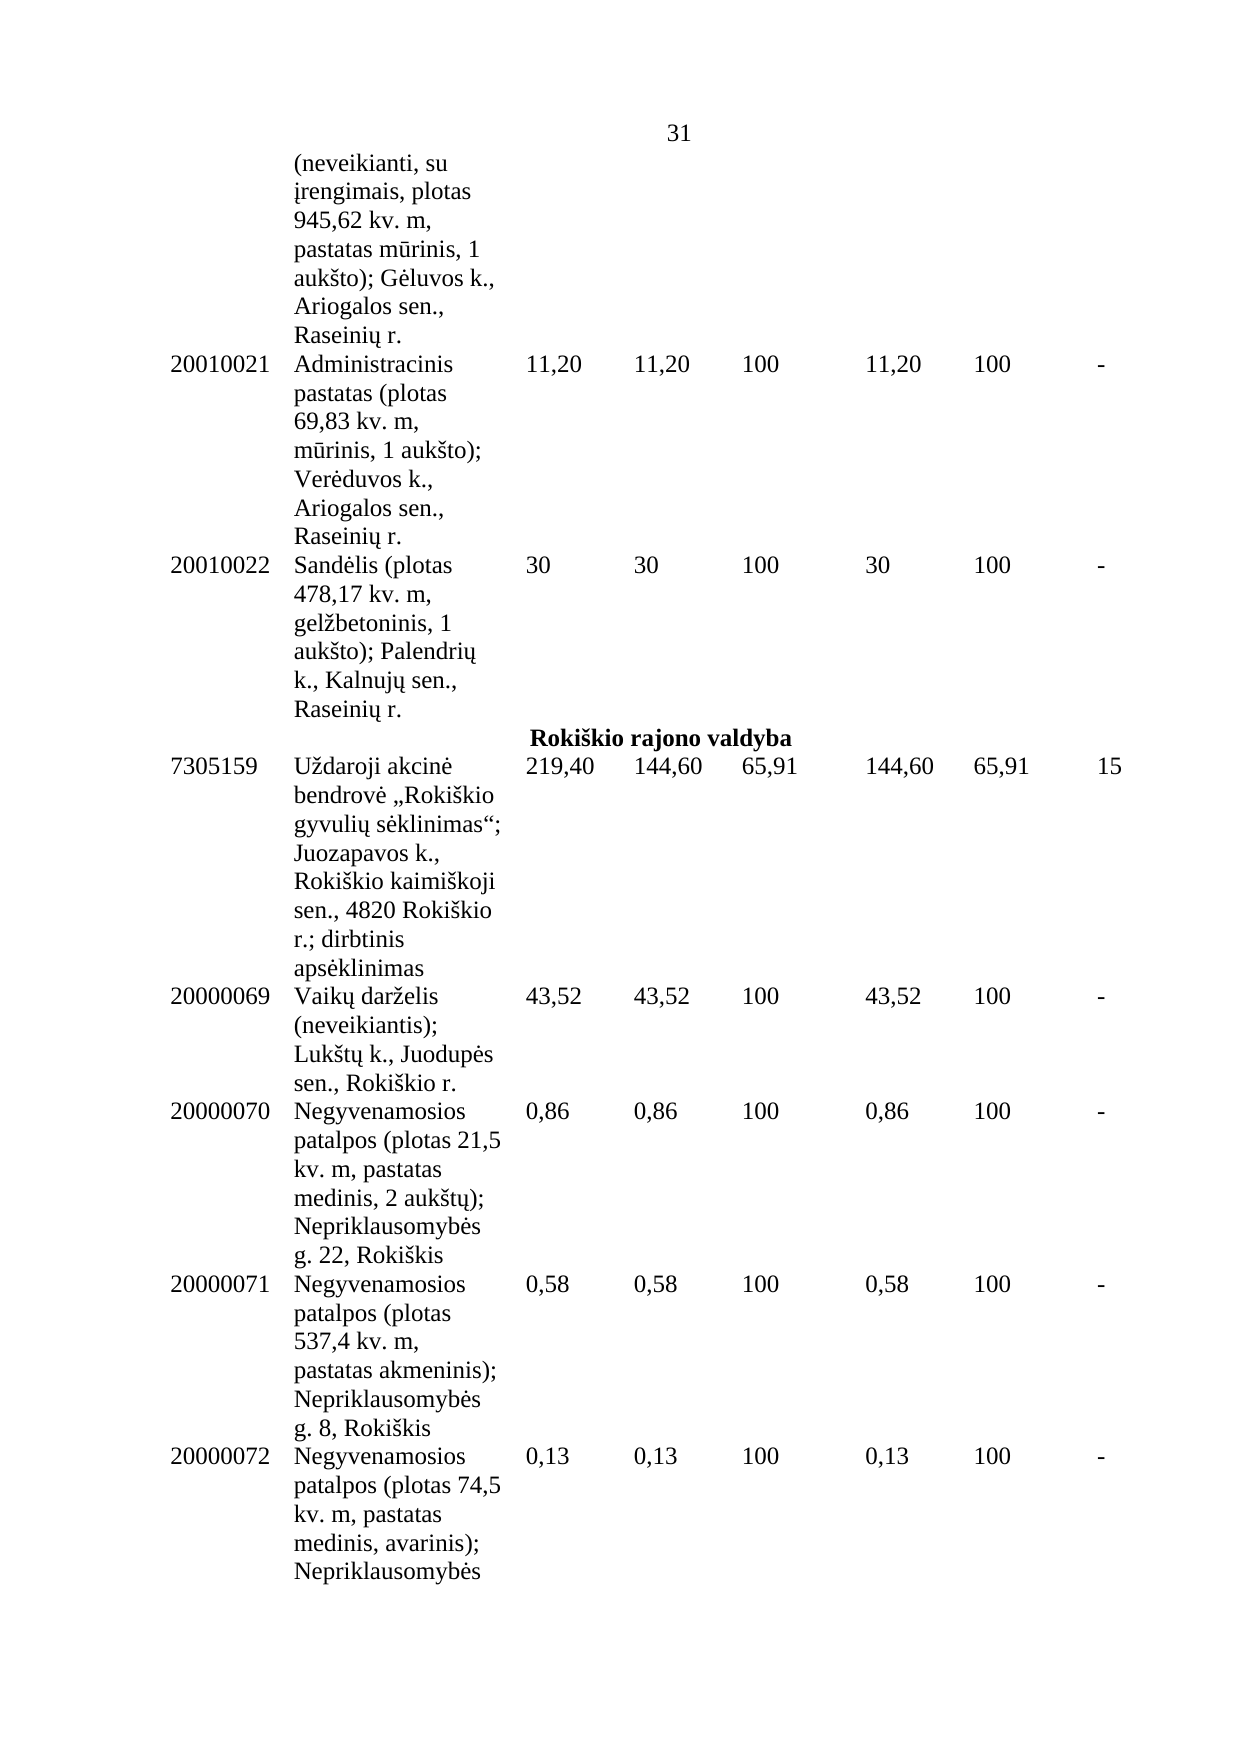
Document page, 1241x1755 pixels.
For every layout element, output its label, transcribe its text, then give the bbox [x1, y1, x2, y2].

table_cell [514, 148, 622, 349]
table_cell 43,52 [514, 981, 622, 1096]
table_cell 0,13 [854, 1441, 962, 1585]
table_cell 11,20 [854, 349, 962, 550]
table_cell 7305159 [159, 751, 282, 981]
table_cell Sandėlis (plotas 478,17 kv. m, gelžbetoninis, 1 aukšto); Palendrių k., Kalnujų sen., Raseinių r. [282, 550, 514, 723]
table_cell [159, 148, 282, 349]
table_cell 0,58 [854, 1269, 962, 1441]
table_cell - [1086, 1441, 1163, 1585]
table_cell 43,52 [622, 981, 730, 1096]
table_cell Uždaroji akcinė bendrovė „Rokiškio gyvulių sėklinimas“; Juozapavos k., Rokiškio kaimiškoji sen., 4820 Rokiškio r.; dirbtinis apsėklinimas [282, 751, 514, 981]
table_cell 30 [622, 550, 730, 723]
table_cell 100 [962, 981, 1086, 1096]
table_cell 100 [730, 981, 854, 1096]
table_cell 100 [962, 349, 1086, 550]
table_cell - [1086, 349, 1163, 550]
table_cell Administracinis pastatas (plotas 69,83 kv. m, mūrinis, 1 aukšto); Verėduvos k., Ariogalos sen., Raseinių r. [282, 349, 514, 550]
table_cell [962, 148, 1086, 349]
table_cell 30 [854, 550, 962, 723]
table_cell - [1086, 981, 1163, 1096]
table_cell Negyvenamosios patalpos (plotas 21,5 kv. m, pastatas medinis, 2 aukštų); Nepriklausomybės g. 22, Rokiškis [282, 1096, 514, 1269]
table_cell 144,60 [622, 751, 730, 981]
table_cell Rokiškio rajono valdyba [159, 723, 1163, 751]
table_cell 100 [962, 1441, 1086, 1585]
table_cell 20000070 [159, 1096, 282, 1269]
table_cell 20000071 [159, 1269, 282, 1441]
table_cell 30 [514, 550, 622, 723]
table_cell Negyvenamosios patalpos (plotas 537,4 kv. m, pastatas akmeninis); Nepriklausomybės g. 8, Rokiškis [282, 1269, 514, 1441]
table_cell 0,86 [854, 1096, 962, 1269]
table_cell 11,20 [514, 349, 622, 550]
table_cell 20000072 [159, 1441, 282, 1585]
table_cell 65,91 [730, 751, 854, 981]
table_cell - [1086, 1269, 1163, 1441]
table_cell 0,58 [622, 1269, 730, 1441]
table_cell [854, 148, 962, 349]
table_cell Negyvenamosios patalpos (plotas 74,5 kv. m, pastatas medinis, avarinis); Nepriklausomybės [282, 1441, 514, 1585]
table_cell 0,58 [514, 1269, 622, 1441]
table_cell 100 [730, 349, 854, 550]
table_cell 100 [730, 1096, 854, 1269]
table_cell [730, 148, 854, 349]
table_cell 15 [1086, 751, 1163, 981]
table_cell 0,86 [514, 1096, 622, 1269]
table_cell 100 [730, 1269, 854, 1441]
table_cell (neveikianti, su įrengimais, plotas 945,62 kv. m, pastatas mūrinis, 1 aukšto); Gėluvos k., Ariogalos sen., Raseinių r. [282, 148, 514, 349]
table_cell 20010022 [159, 550, 282, 723]
table_cell - [1086, 148, 1163, 349]
table_cell Vaikų darželis (neveikiantis); Lukštų k., Juodupės sen., Rokiškio r. [282, 981, 514, 1096]
table_cell 0,86 [622, 1096, 730, 1269]
table_cell 100 [730, 550, 854, 723]
table_cell 100 [962, 1096, 1086, 1269]
table_cell [622, 148, 730, 349]
table_cell - [1086, 1096, 1163, 1269]
table_cell 20000069 [159, 981, 282, 1096]
table_cell 0,13 [514, 1441, 622, 1585]
table_cell 100 [962, 550, 1086, 723]
table_cell 100 [730, 1441, 854, 1585]
table_cell 43,52 [854, 981, 962, 1096]
table_cell 0,13 [622, 1441, 730, 1585]
table_cell 219,40 [514, 751, 622, 981]
table_cell 65,91 [962, 751, 1086, 981]
table_cell 11,20 [622, 349, 730, 550]
table_cell 20010021 [159, 349, 282, 550]
table_cell 144,60 [854, 751, 962, 981]
table_cell - [1086, 550, 1163, 723]
table_cell 100 [962, 1269, 1086, 1441]
